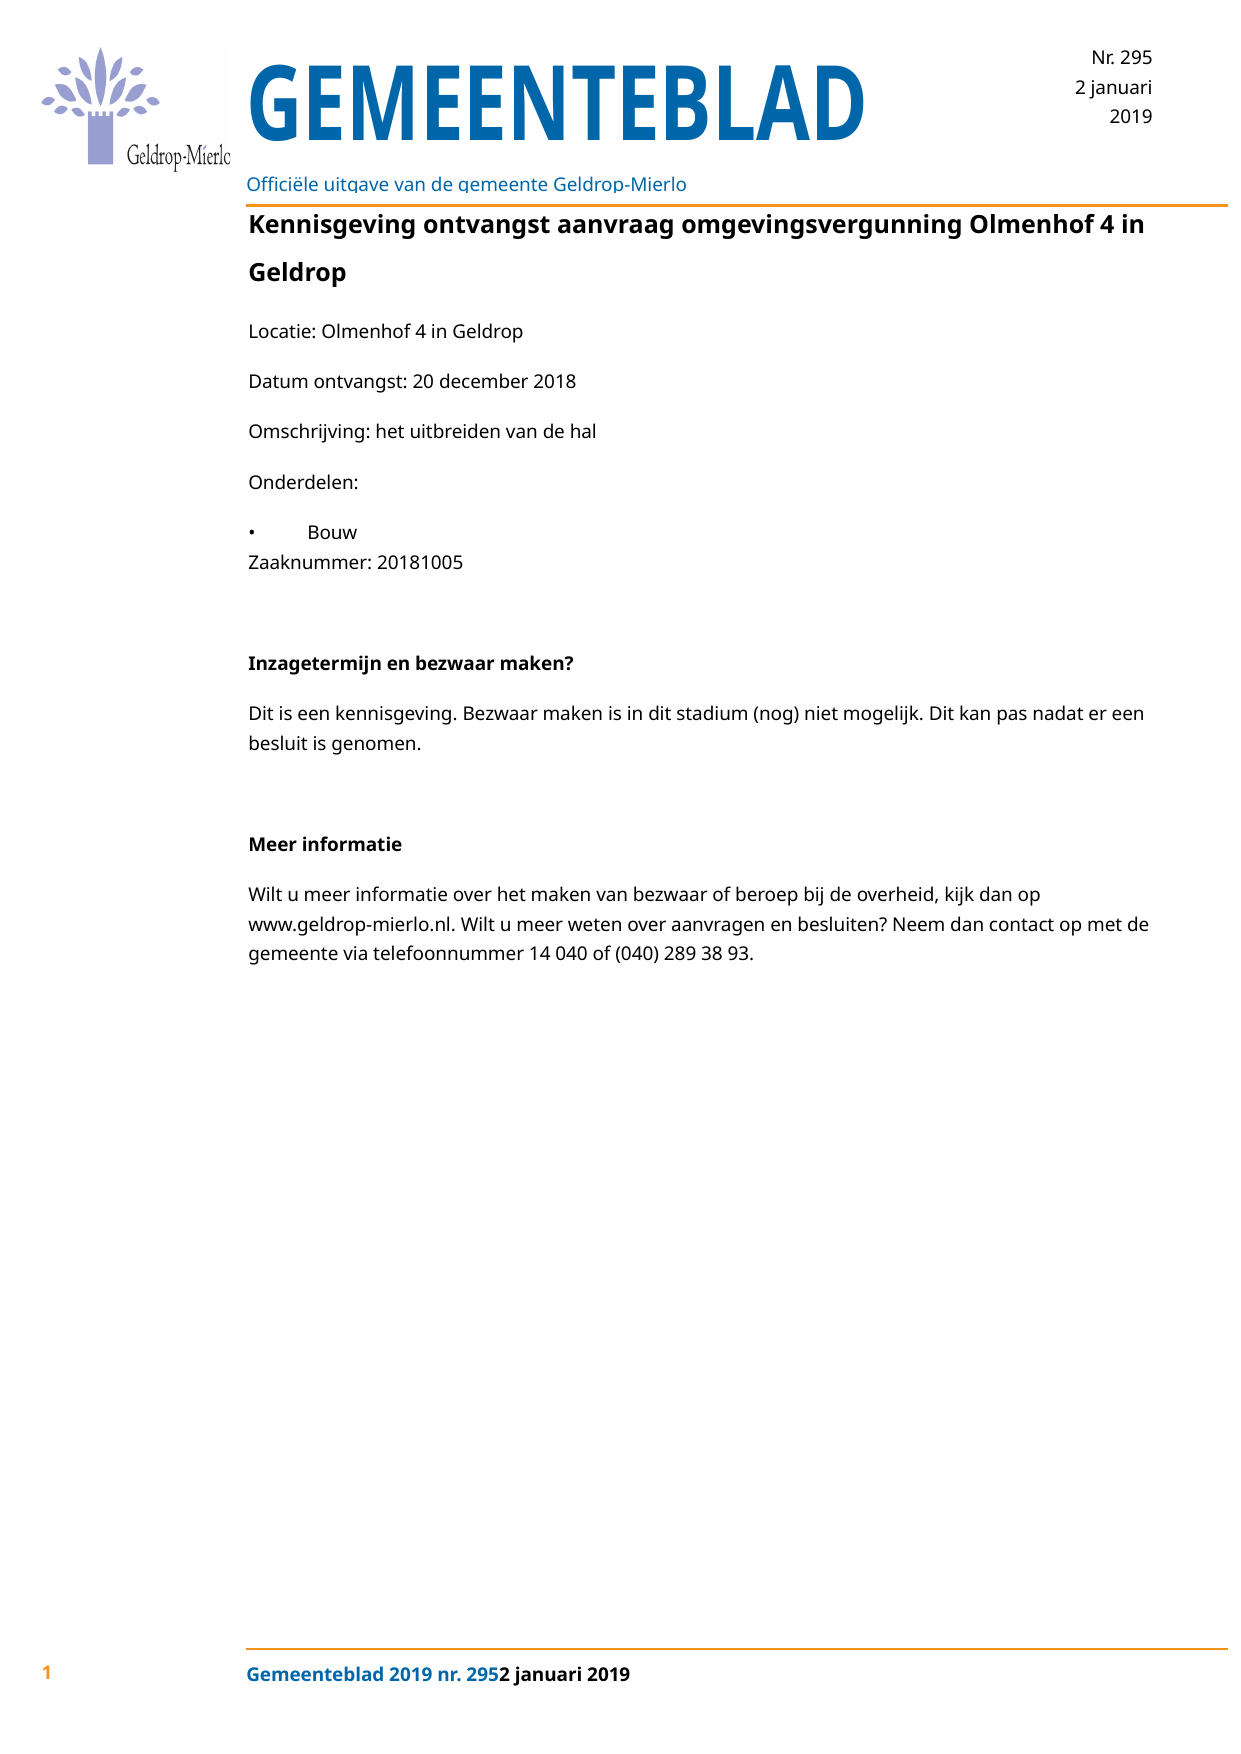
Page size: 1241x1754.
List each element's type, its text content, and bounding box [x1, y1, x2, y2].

text Datum ontvangst: 20 december 2018 [248, 368, 1152, 394]
picture [41, 47, 231, 172]
text Zaaknummer: 20181005 [248, 549, 1152, 575]
text Wilt u meer informatie over het maken van bezwaar of beroep bij de overheid, kijk dan op www.geldrop-mierlo.nl. Wilt u meer weten over aanvragen en besluiten? Neem dan contact op met de gemeente via telefoonnummer 14 040 of (040) 289 38 93. [248, 881, 1152, 966]
list Bouw [248, 519, 1152, 545]
text Inzagetermijn en bezwaar maken? [248, 650, 1152, 676]
text Omschrijving: het uitbreiden van de hal [248, 419, 1152, 444]
text Locatie: Olmenhof 4 in Geldrop [248, 318, 1152, 344]
text Meer informatie [248, 831, 1152, 857]
text Onderdelen: [248, 469, 1152, 495]
text Kennisgeving ontvangst aanvraag omgevingsvergunning Olmenhof 4 in Geldrop [248, 207, 1152, 288]
text Dit is een kennisgeving. Bezwaar maken is in dit stadium (nog) niet mogelijk. Dit kan pas nadat er een besluit is genomen. [248, 700, 1152, 756]
